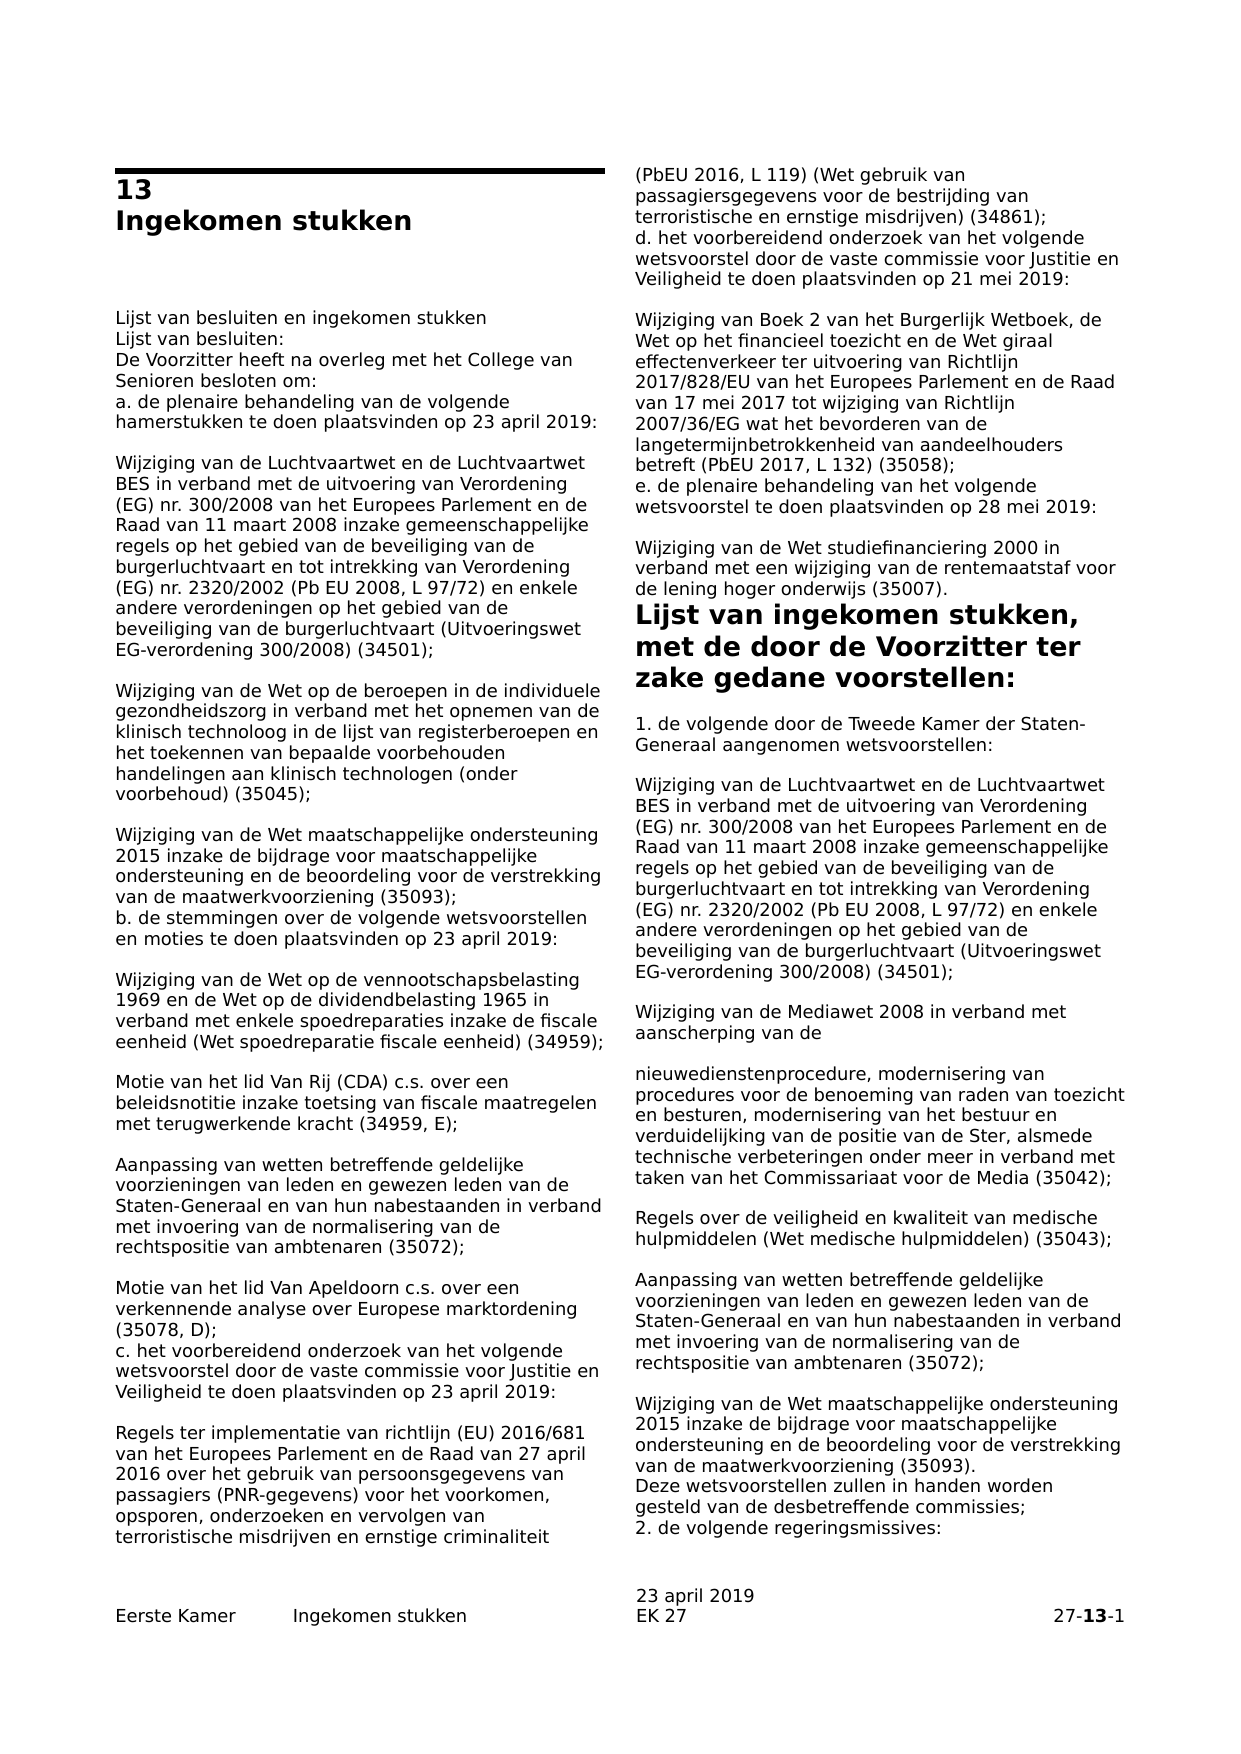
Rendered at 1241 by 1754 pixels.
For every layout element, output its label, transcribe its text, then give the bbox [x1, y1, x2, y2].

text Wijziging van Boek 2 van het Burgerlijk Wetboek, de Wet op het financieel toezicht en de Wet giraal effectenverkeer ter uitvoering van Richtlijn 2017/828/EU van het Europees Parlement en de Raad van 17 mei 2017 tot wijziging van Richtlijn 2007/36/EG wat het bevorderen van de langetermijnbetrokkenheid van aandeelhouders betreft (PbEU 2017, L 132) (35058); [635, 310, 1125, 476]
text Aanpassing van wetten betreffende geldelijke voorzieningen van leden en gewezen leden van de Staten-Generaal en van hun nabestaanden in verband met invoering van de normalisering van de rechtspositie van ambtenaren (35072); [115, 1154, 605, 1258]
text Wijziging van de Wet maatschappelijke ondersteuning 2015 inzake de bijdrage voor maatschappelijke ondersteuning en de beoordeling voor de verstrekking van de maatwerkvoorziening (35093). [635, 1393, 1125, 1476]
text d. het voorbereidend onderzoek van het volgende wetsvoorstel door de vaste commissie voor Justitie en Veiligheid te doen plaatsvinden op 21 mei 2019: [635, 227, 1125, 290]
text Wijziging van de Wet studiefinanciering 2000 in verband met een wijziging van de rentemaatstaf voor de lening hoger onderwijs (35007). [635, 537, 1125, 600]
text (PbEU 2016, L 119) (Wet gebruik van passagiersgegevens voor de bestrijding van terroristische en ernstige misdrijven) (34861); [635, 165, 1125, 227]
text a. de plenaire behandeling van de volgende hamerstukken te doen plaatsvinden op 23 april 2019: [115, 391, 605, 433]
text Regels over de veiligheid en kwaliteit van medische hulpmiddelen (Wet medische hulpmiddelen) (35043); [635, 1208, 1125, 1250]
text Wijziging van de Luchtvaartwet en de Luchtvaartwet BES in verband met de uitvoering van Verordening (EG) nr. 300/2008 van het Europees Parlement en de Raad van 11 maart 2008 inzake gemeenschappelijke regels op het gebied van de beveiliging van de burgerluchtvaart en tot intrekking van Verordening (EG) nr. 2320/2002 (Pb EU 2008, L 97/72) en enkele andere verordeningen op het gebied van de beveiliging van de burgerluchtvaart (Uitvoeringswet EG-verordening 300/2008) (34501); [635, 775, 1125, 982]
text nieuwedienstenprocedure, modernisering van procedures voor de benoeming van raden van toezicht en besturen, modernisering van het bestuur en verduidelijking van de positie van de Ster, alsmede technische verbeteringen onder meer in verband met taken van het Commissariaat voor de Media (35042); [635, 1064, 1125, 1188]
title 13 Ingekomen stukken [115, 174, 605, 237]
text Regels ter implementatie van richtlijn (EU) 2016/681 van het Europees Parlement en de Raad van 27 april 2016 over het gebruik van persoonsgegevens van passagiers (PNR-gegevens) voor het voorkomen, opsporen, onderzoeken en vervolgen van terroristische misdrijven en ernstige criminaliteit [115, 1423, 605, 1547]
text De Voorzitter heeft na overleg met het College van Senioren besloten om: [115, 350, 605, 391]
text Lijst van besluiten: [115, 329, 605, 350]
text Aanpassing van wetten betreffende geldelijke voorzieningen van leden en gewezen leden van de Staten-Generaal en van hun nabestaanden in verband met invoering van de normalisering van de rechtspositie van ambtenaren (35072); [635, 1270, 1125, 1373]
text Wijziging van de Wet maatschappelijke ondersteuning 2015 inzake de bijdrage voor maatschappelijke ondersteuning en de beoordeling voor de verstrekking van de maatwerkvoorziening (35093); [115, 825, 605, 908]
title Lijst van ingekomen stukken, met de door de Voorzitter ter zake gedane voorstellen: [635, 600, 1125, 693]
text 2. de volgende regeringsmissives: [635, 1518, 1125, 1539]
text Wijziging van de Luchtvaartwet en de Luchtvaartwet BES in verband met de uitvoering van Verordening (EG) nr. 300/2008 van het Europees Parlement en de Raad van 11 maart 2008 inzake gemeenschappelijke regels op het gebied van de beveiliging van de burgerluchtvaart en tot intrekking van Verordening (EG) nr. 2320/2002 (Pb EU 2008, L 97/72) en enkele andere verordeningen op het gebied van de beveiliging van de burgerluchtvaart (Uitvoeringswet EG-verordening 300/2008) (34501); [115, 453, 605, 660]
text Lijst van besluiten en ingekomen stukken [115, 308, 605, 329]
text 1. de volgende door de Tweede Kamer der Staten-Generaal aangenomen wetsvoorstellen: [635, 713, 1125, 755]
text Motie van het lid Van Apeldoorn c.s. over een verkennende analyse over Europese marktordening (35078, D); [115, 1278, 605, 1340]
text Wijziging van de Wet op de beroepen in de individuele gezondheidszorg in verband met het opnemen van de klinisch technoloog in de lijst van registerberoepen en het toekennen van bepaalde voorbehouden handelingen aan klinisch technologen (onder voorbehoud) (35045); [115, 680, 605, 805]
text Wijziging van de Mediawet 2008 in verband met aanscherping van de [635, 1002, 1125, 1044]
text Motie van het lid Van Rij (CDA) c.s. over een beleidsnotitie inzake toetsing van fiscale maatregelen met terugwerkende kracht (34959, E); [115, 1072, 605, 1134]
text Deze wetsvoorstellen zullen in handen worden gesteld van de desbetreffende commissies; [635, 1476, 1125, 1518]
text Wijziging van de Wet op de vennootschapsbelasting 1969 en de Wet op de dividendbelasting 1965 in verband met enkele spoedreparaties inzake de fiscale eenheid (Wet spoedreparatie fiscale eenheid) (34959); [115, 969, 605, 1052]
text c. het voorbereidend onderzoek van het volgende wetsvoorstel door de vaste commissie voor Justitie en Veiligheid te doen plaatsvinden op 23 april 2019: [115, 1340, 605, 1403]
text b. de stemmingen over de volgende wetsvoorstellen en moties te doen plaatsvinden op 23 april 2019: [115, 908, 605, 949]
text e. de plenaire behandeling van het volgende wetsvoorstel te doen plaatsvinden op 28 mei 2019: [635, 476, 1125, 517]
